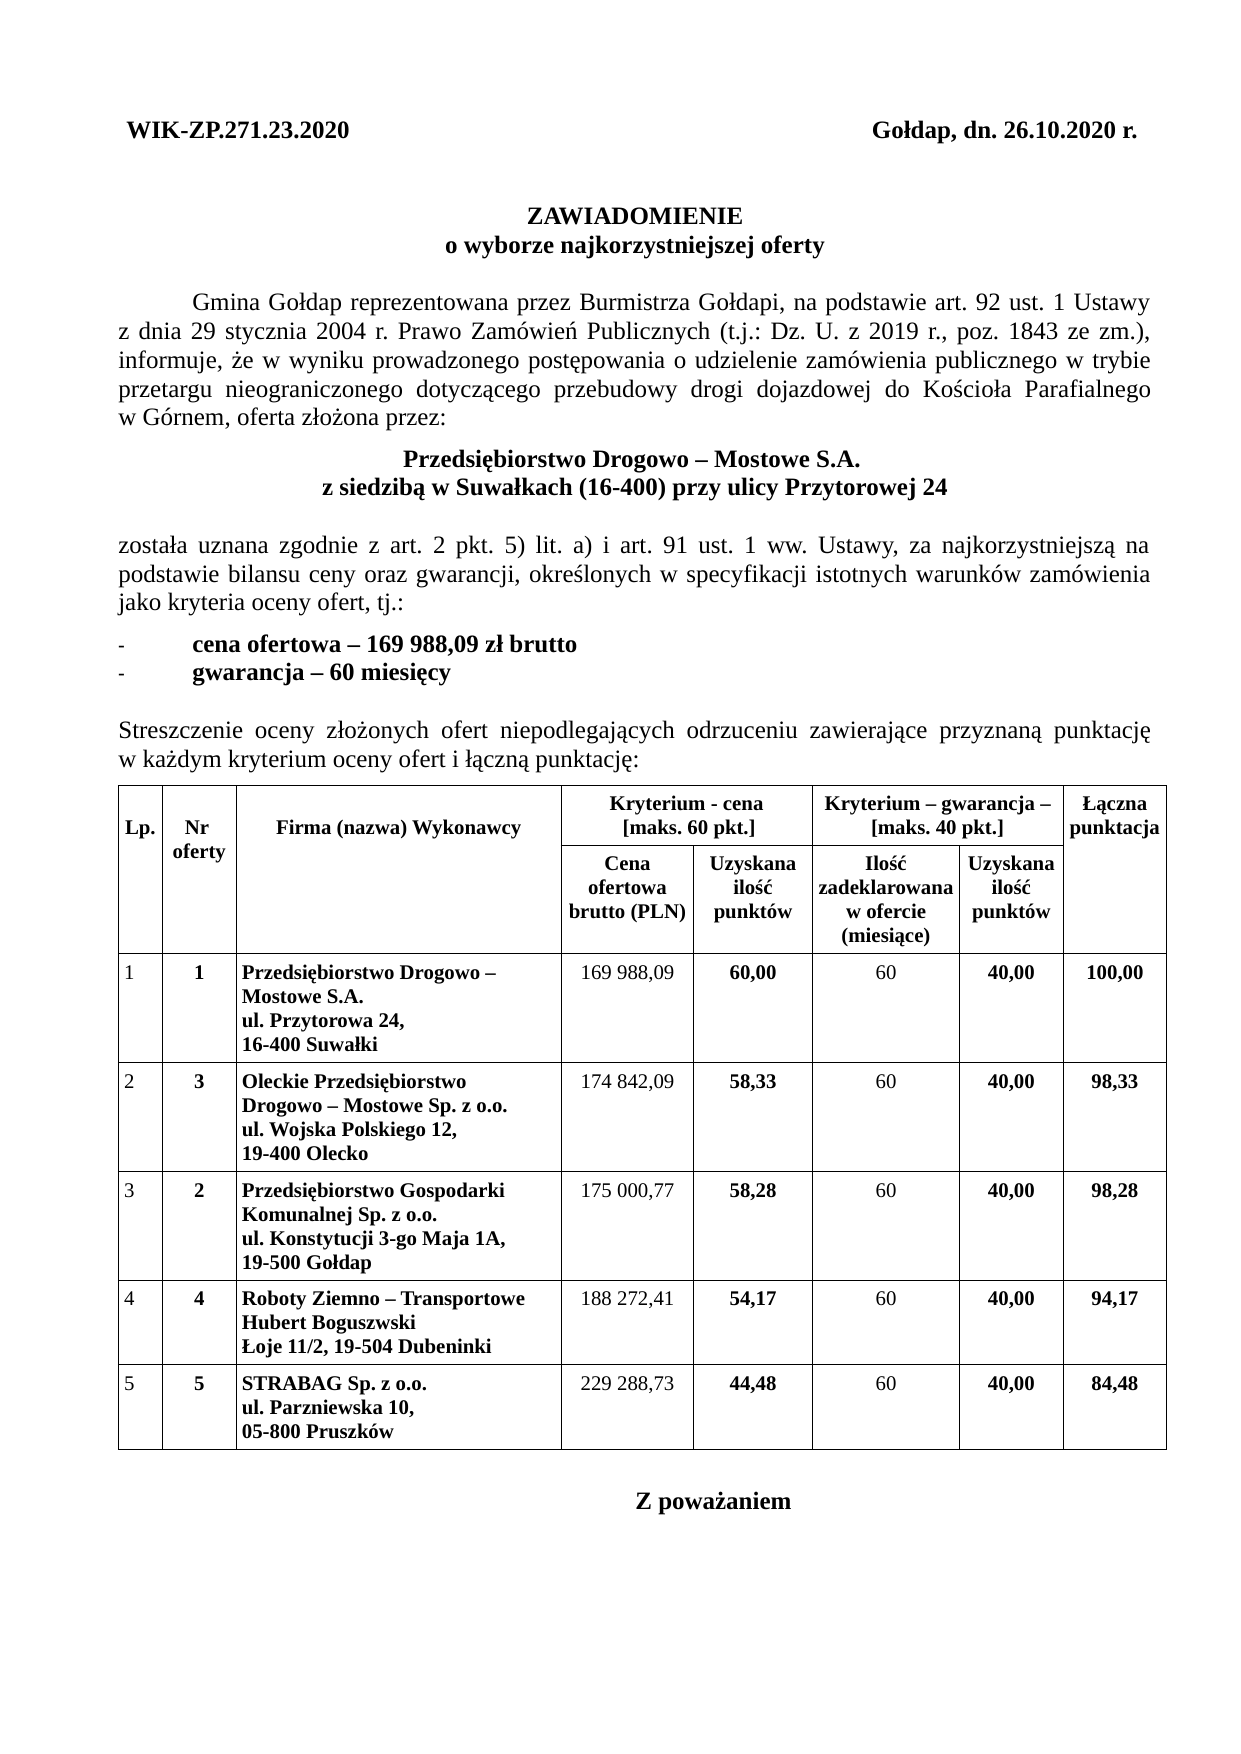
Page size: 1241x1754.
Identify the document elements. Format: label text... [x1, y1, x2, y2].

table_cell Oleckie Przedsiębiorstwo Drogowo – Mostowe Sp. z o.o. ul. Wojska Polskiego 12, 19-400 Olecko [237, 1063, 561, 1171]
text WIK-ZP.271.23.2020 Gołdap, dn. 26.10.2020 r. [118, 115, 1152, 144]
table_cell 1 [163, 954, 236, 1062]
table_cell 1 [119, 954, 162, 1062]
text została uznana zgodnie z art. 2 pkt. 5) lit. a) i art. 91 ust. 1 ww. Ustawy, za najkorzystniejszą na podstawie bilansu ceny oraz gwarancji, określonych w specyfikacji istotnych warunków zamówienia jako kryteria oceny ofert, tj.: [118, 530, 1152, 616]
table_cell 60,00 [694, 954, 812, 1062]
table_cell Uzyskana ilość punktów [694, 846, 812, 953]
table_header Nr oferty [163, 786, 236, 953]
table_cell 60 [813, 1063, 959, 1171]
text Gmina Gołdap reprezentowana przez Burmistrza Gołdapi, na podstawie art. 92 ust. 1 Ustawy z dnia 29 stycznia 2004 r. Prawo Zamówień Publicznych (t.j.: Dz. U. z 2019 r., poz. 1843 ze zm.), informuje, że w wyniku prowadzonego postępowania o udzielenie zamówienia publicznego w trybie przetargu nieograniczonego dotyczącego przebudowy drogi dojazdowej do Kościoła Parafialnego w Górnem, oferta złożona przez: [118, 287, 1152, 431]
table_cell Cena ofertowa brutto (PLN) [562, 846, 693, 953]
table_cell 54,17 [694, 1281, 812, 1364]
table_cell 60 [813, 1172, 959, 1279]
table_cell 40,00 [960, 954, 1063, 1062]
table_cell Przedsiębiorstwo Drogowo – Mostowe S.A. ul. Przytorowa 24, 16-400 Suwałki [237, 954, 561, 1062]
table_cell 2 [119, 1063, 162, 1171]
table_cell 44,48 [694, 1365, 812, 1449]
table_cell 40,00 [960, 1365, 1063, 1449]
table_cell 40,00 [960, 1172, 1063, 1279]
list gwarancja – 60 miesięcy [118, 657, 1152, 686]
table_header Łączna punktacja [1064, 786, 1166, 953]
table_cell 4 [163, 1281, 236, 1364]
text ZAWIADOMIENIE [118, 201, 1152, 230]
table_cell 40,00 [960, 1063, 1063, 1171]
table_cell 60 [813, 1281, 959, 1364]
table_cell Roboty Ziemno – Transportowe Hubert Boguszwski Łoje 11/2, 19-504 Dubeninki [237, 1281, 561, 1364]
table_cell 100,00 [1064, 954, 1166, 1062]
table_cell 5 [163, 1365, 236, 1449]
table_cell 98,33 [1064, 1063, 1166, 1171]
table_cell 3 [163, 1063, 236, 1171]
table_cell 58,28 [694, 1172, 812, 1279]
text Przedsiębiorstwo Drogowo – Mostowe S.A. [118, 444, 1152, 472]
table_cell 58,33 [694, 1063, 812, 1171]
table_header Kryterium – gwarancja – [maks. 40 pkt.] [813, 786, 1063, 845]
text z siedzibą w Suwałkach (16-400) przy ulicy Przytorowej 24 [118, 472, 1152, 501]
table_cell 175 000,77 [562, 1172, 693, 1279]
table_cell 174 842,09 [562, 1063, 693, 1171]
table_cell 3 [119, 1172, 162, 1279]
table_cell 84,48 [1064, 1365, 1166, 1449]
table_cell 188 272,41 [562, 1281, 693, 1364]
table_cell 60 [813, 954, 959, 1062]
table_cell 229 288,73 [562, 1365, 693, 1449]
table_cell 4 [119, 1281, 162, 1364]
table_cell 5 [119, 1365, 162, 1449]
table_cell 2 [163, 1172, 236, 1279]
text Z poważaniem [561, 1486, 1152, 1515]
table_cell 169 988,09 [562, 954, 693, 1062]
table_cell Uzyskana ilość punktów [960, 846, 1063, 953]
text o wyborze najkorzystniejszej oferty [118, 230, 1152, 259]
table_cell STRABAG Sp. z o.o. ul. Parzniewska 10, 05-800 Pruszków [237, 1365, 561, 1449]
table_cell 98,28 [1064, 1172, 1166, 1279]
table_header Kryterium - cena [maks. 60 pkt.] [562, 786, 812, 845]
list cena ofertowa – 169 988,09 zł brutto [118, 629, 1152, 657]
text Streszczenie oceny złożonych ofert niepodlegających odrzuceniu zawierające przyznaną punktację w każdym kryterium oceny ofert i łączną punktację: [118, 715, 1152, 772]
table_cell Przedsiębiorstwo Gospodarki Komunalnej Sp. z o.o. ul. Konstytucji 3-go Maja 1A, 19-500 Gołdap [237, 1172, 561, 1279]
table_cell 94,17 [1064, 1281, 1166, 1364]
table_header Lp. [119, 786, 162, 953]
table_cell 40,00 [960, 1281, 1063, 1364]
table_cell 60 [813, 1365, 959, 1449]
table_header Firma (nazwa) Wykonawcy [237, 786, 561, 953]
table_cell Ilość zadeklarowana w ofercie (miesiące) [813, 846, 959, 953]
